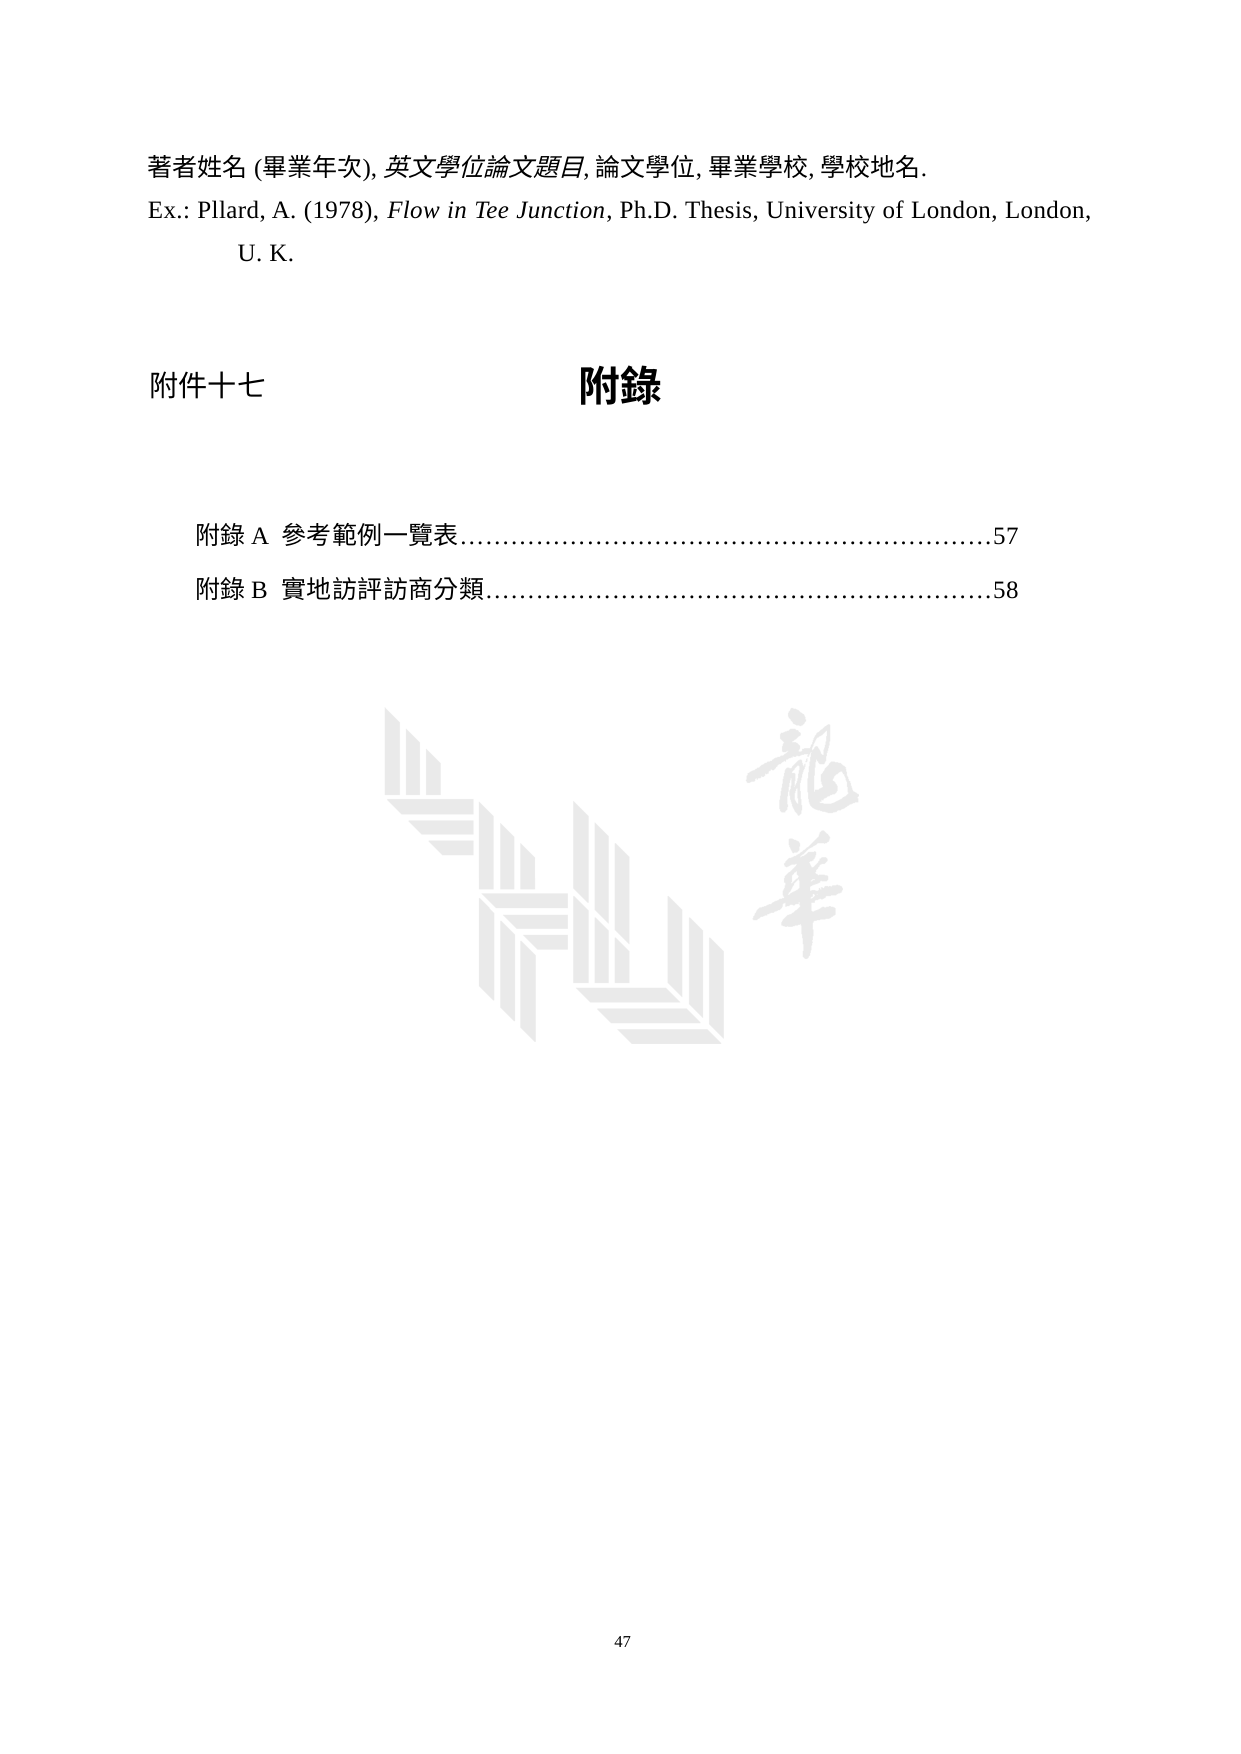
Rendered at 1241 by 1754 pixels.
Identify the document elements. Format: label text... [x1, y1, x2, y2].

text 附件十七 [149, 362, 280, 399]
text 附錄A 參考範例一覽表………………………………………………………57 [148, 515, 1092, 551]
picture [378, 700, 863, 1054]
text 附錄 [148, 353, 1092, 413]
text Ex.: Pllard, A. (1978), Flow in Tee Junction, Ph.D. Thesis, University of London, London, U. K. [148, 195, 1092, 267]
text 附錄B 實地訪評訪商分類……………………………………………………58 [148, 569, 1092, 606]
text 著者姓名 (畢業年次), 英文學位論文題目, 論文學位, 畢業學校, 學校地名. [148, 148, 1092, 184]
